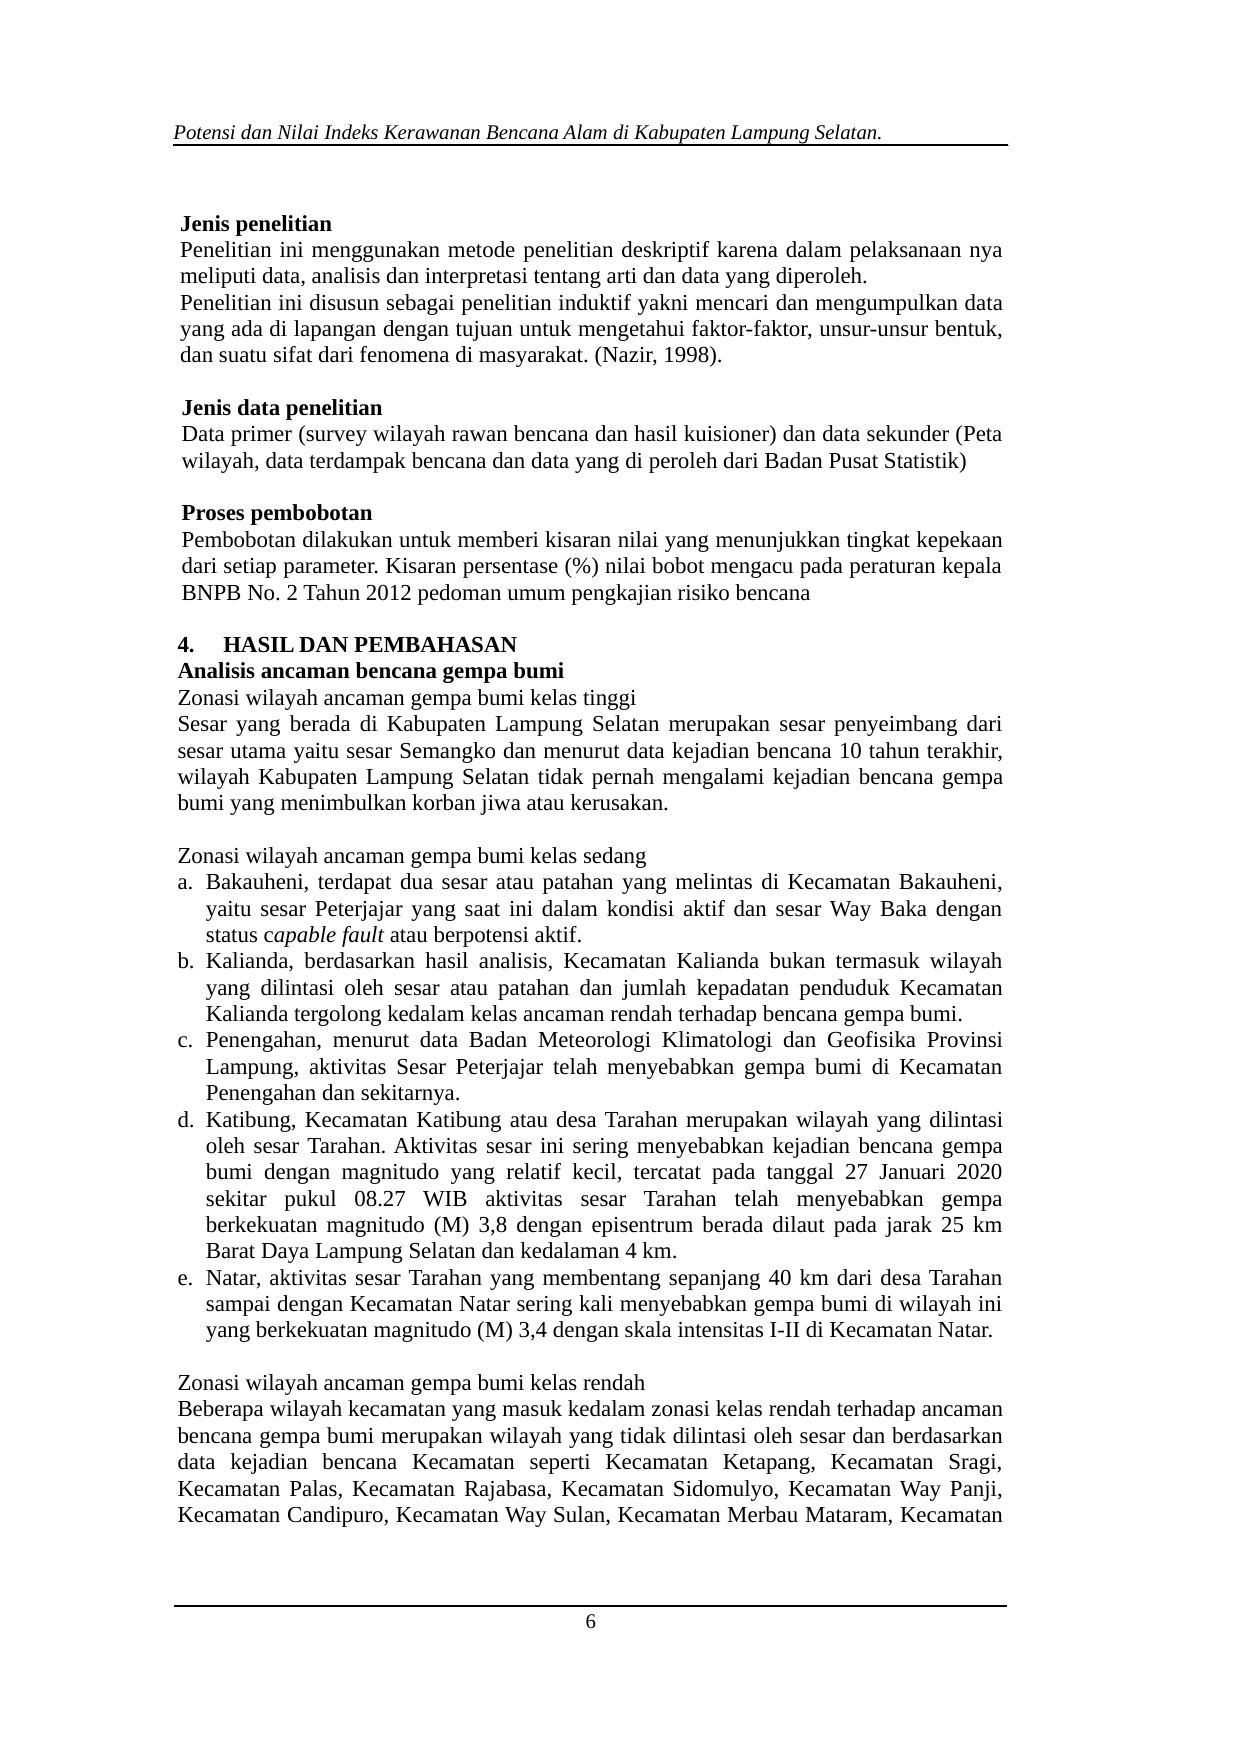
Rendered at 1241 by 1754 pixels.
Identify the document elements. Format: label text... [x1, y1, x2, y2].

list Zonasi wilayah ancaman gempa bumi kelas tinggi [177, 684, 1004, 710]
list Natar, aktivitas sesar Tarahan yang membentang sepanjang 40 km dari desa Tarahan sampai dengan Kecamatan Natar sering kali menyebabkan gempa bumi di wilayah ini yang berkekuatan magnitudo (M) 3,4 dengan skala intensitas I-II di Kecamatan Natar. [177, 1264, 1004, 1343]
list Beberapa wilayah kecamatan yang masuk kedalam zonasi kelas rendah terhadap ancaman bencana gempa bumi merupakan wilayah yang tidak dilintasi oleh sesar dan berdasarkan data kejadian bencana Kecamatan seperti Kecamatan Ketapang, Kecamatan Sragi, Kecamatan Palas, Kecamatan Rajabasa, Kecamatan Sidomulyo, Kecamatan Way Panji, Kecamatan Candipuro, Kecamatan Way Sulan, Kecamatan Merbau Mataram, Kecamatan [177, 1396, 1004, 1527]
list Penelitian ini disusun sebagai penelitian induktif yakni mencari dan mengumpulkan data yang ada di lapangan dengan tujuan untuk mengetahui faktor-faktor, unsur-unsur bentuk, dan suatu sifat dari fenomena di masyarakat. (Nazir, 1998). [180, 289, 1004, 368]
list Zonasi wilayah ancaman gempa bumi kelas rendah [177, 1369, 1004, 1396]
list Data primer (survey wilayah rawan bencana dan hasil kuisioner) dan data sekunder (Peta wilayah, data terdampak bencana dan data yang di peroleh dari Badan Pusat Statistik) [181, 420, 1004, 473]
list Bakauheni, terdapat dua sesar atau patahan yang melintas di Kecamatan Bakauheni, yaitu sesar Peterjajar yang saat ini dalam kondisi aktif dan sesar Way Baka dengan status capable fault atau berpotensi aktif. [177, 868, 1004, 947]
list 4. HASIL DAN PEMBAHASAN [177, 631, 1004, 658]
list Penelitian ini menggunakan metode penelitian deskriptif karena dalam pelaksanaan nya meliputi data, analisis dan interpretasi tentang arti dan data yang diperoleh. [180, 236, 1004, 289]
list Pembobotan dilakukan untuk memberi kisaran nilai yang menunjukkan tingkat kepekaan dari setiap parameter. Kisaran persentase (%) nilai bobot mengacu pada peraturan kepala BNPB No. 2 Tahun 2012 pedoman umum pengkajian risiko bencana [181, 526, 1004, 605]
list Sesar yang berada di Kabupaten Lampung Selatan merupakan sesar penyeimbang dari sesar utama yaitu sesar Semangko dan menurut data kejadian bencana 10 tahun terakhir, wilayah Kabupaten Lampung Selatan tidak pernah mengalami kejadian bencana gempa bumi yang menimbulkan korban jiwa atau kerusakan. [177, 710, 1004, 816]
list Kalianda, berdasarkan hasil analisis, Kecamatan Kalianda bukan termasuk wilayah yang dilintasi oleh sesar atau patahan dan jumlah kepadatan penduduk Kecamatan Kalianda tergolong kedalam kelas ancaman rendah terhadap bencana gempa bumi. [177, 947, 1004, 1027]
list Jenis penelitian [180, 209, 1004, 236]
list Katibung, Kecamatan Katibung atau desa Tarahan merupakan wilayah yang dilintasi oleh sesar Tarahan. Aktivitas sesar ini sering menyebabkan kejadian bencana gempa bumi dengan magnitudo yang relatif kecil, tercatat pada tanggal 27 Januari 2020 sekitar pukul 08.27 WIB aktivitas sesar Tarahan telah menyebabkan gempa berkekuatan magnitudo (M) 3,8 dengan episentrum berada dilaut pada jarak 25 km Barat Daya Lampung Selatan dan kedalaman 4 km. [177, 1106, 1004, 1264]
list Penengahan, menurut data Badan Meteorologi Klimatologi dan Geofisika Provinsi Lampung, aktivitas Sesar Peterjajar telah menyebabkan gempa bumi di Kecamatan Penengahan dan sekitarnya. [177, 1027, 1004, 1106]
list Jenis data penelitian [181, 394, 1004, 420]
list Zonasi wilayah ancaman gempa bumi kelas sedang [177, 842, 1004, 868]
list Analisis ancaman bencana gempa bumi [177, 658, 1004, 684]
list Proses pembobotan [181, 499, 1004, 526]
